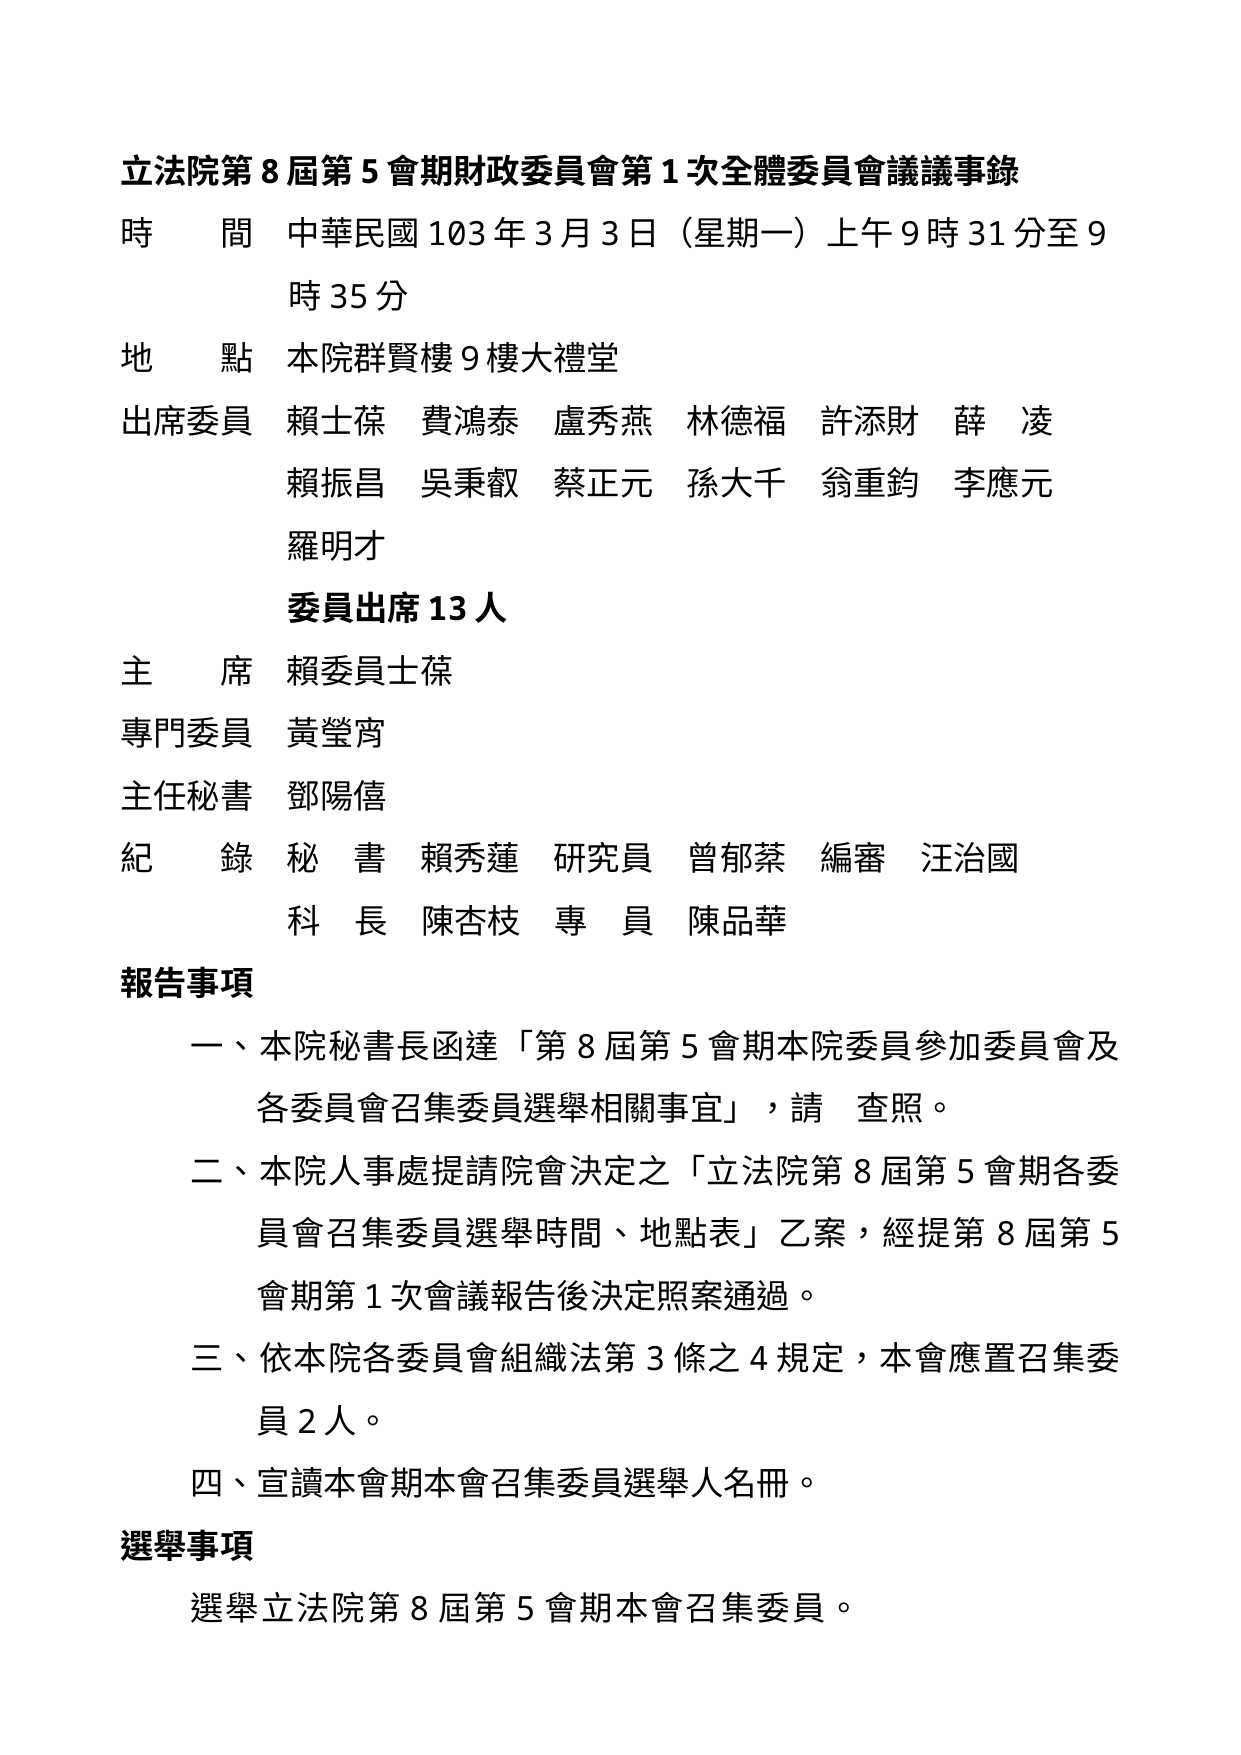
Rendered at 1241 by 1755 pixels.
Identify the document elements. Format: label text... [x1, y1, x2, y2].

text 一、本院秘書長函達「第8屆第5會期本院委員參加委員會及各委員會召集委員選舉相關事宜」，請 查照。 [190, 1002, 1120, 1127]
text 選舉事項 [120, 1502, 1120, 1564]
text 地 點 本院群賢樓9樓大禮堂 [120, 314, 1120, 377]
text 立法院第8屆第5會期財政委員會第1次全體委員會議議事錄 [120, 127, 1120, 189]
text 主任秘書 鄧陽僖 [120, 752, 1120, 814]
text 出席委員 賴士葆 費鴻泰 盧秀燕 林德福 許添財 薛 凌 賴振昌 吳秉叡 蔡正元 孫大千 翁重鈞 李應元 羅明才 [120, 377, 1095, 564]
text 三、依本院各委員會組織法第3條之4規定，本會應置召集委員2人。 [190, 1314, 1120, 1439]
text 委員出席13人 [287, 564, 1120, 627]
text 主 席 賴委員士葆 [120, 627, 1120, 689]
text 紀 錄 秘 書 賴秀蓮 研究員 曾郁棻 編審 汪治國 [120, 814, 1120, 877]
text 科 長 陳杏枝 專 員 陳品華 [287, 877, 1120, 939]
text 二、本院人事處提請院會決定之「立法院第8屆第5會期各委員會召集委員選舉時間、地點表」乙案，經提第8屆第5會期第1次會議報告後決定照案通過。 [190, 1127, 1120, 1314]
text 選舉立法院第8屆第5會期本會召集委員。 [190, 1564, 1120, 1627]
text 四、宣讀本會期本會召集委員選舉人名冊。 [190, 1439, 1120, 1502]
text 專門委員 黃瑩宵 [120, 689, 1120, 752]
text 報告事項 [120, 939, 1120, 1002]
text 時 間 中華民國103年3月3日（星期一）上午9時31分至9時35分 [120, 189, 1120, 314]
